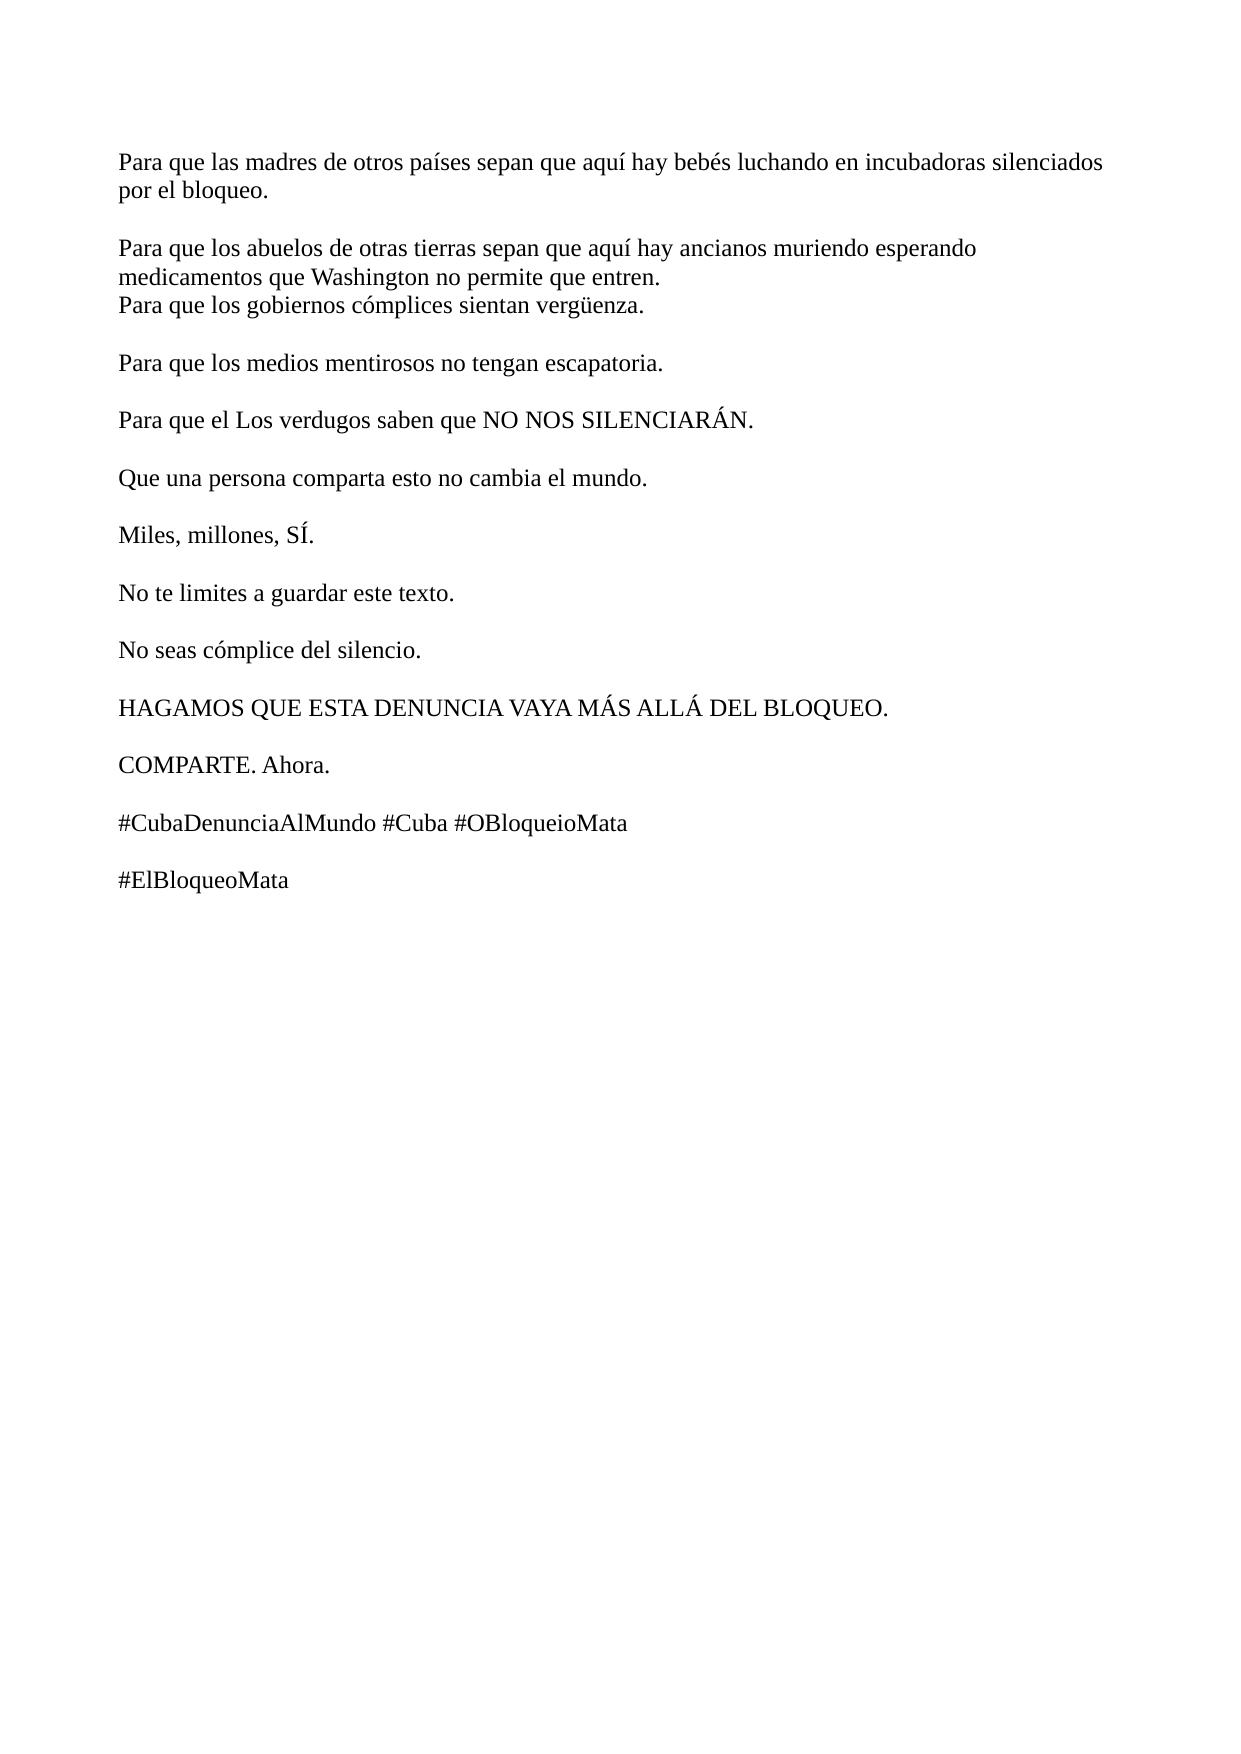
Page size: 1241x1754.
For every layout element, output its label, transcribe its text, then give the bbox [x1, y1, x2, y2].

text Para que los gobiernos cómplices sientan vergüenza. [118, 291, 1122, 319]
text No te limites a guardar este texto. [118, 578, 1122, 607]
text HAGAMOS QUE ESTA DENUNCIA VAYA MÁS ALLÁ DEL BLOQUEO. [118, 693, 1122, 722]
text Para que los abuelos de otras tierras sepan que aquí hay ancianos muriendo esperando medicamentos que Washington no permite que entren. [118, 233, 1122, 291]
text #ElBloqueoMata [118, 866, 1122, 894]
text #CubaDenunciaAlMundo #Cuba #OBloqueioMata [118, 808, 1122, 837]
text Para que las madres de otros países sepan que aquí hay bebés luchando en incubadoras silenciados por el bloqueo. [118, 147, 1122, 204]
text No seas cómplice del silencio. [118, 636, 1122, 664]
text Para que el Los verdugos saben que NO NOS SILENCIARÁN. [118, 406, 1122, 434]
text Que una persona comparta esto no cambia el mundo. [118, 463, 1122, 492]
text Para que los medios mentirosos no tengan escapatoria. [118, 348, 1122, 377]
text COMPARTE. Ahora. [118, 751, 1122, 779]
text Miles, millones, SÍ. [118, 521, 1122, 549]
